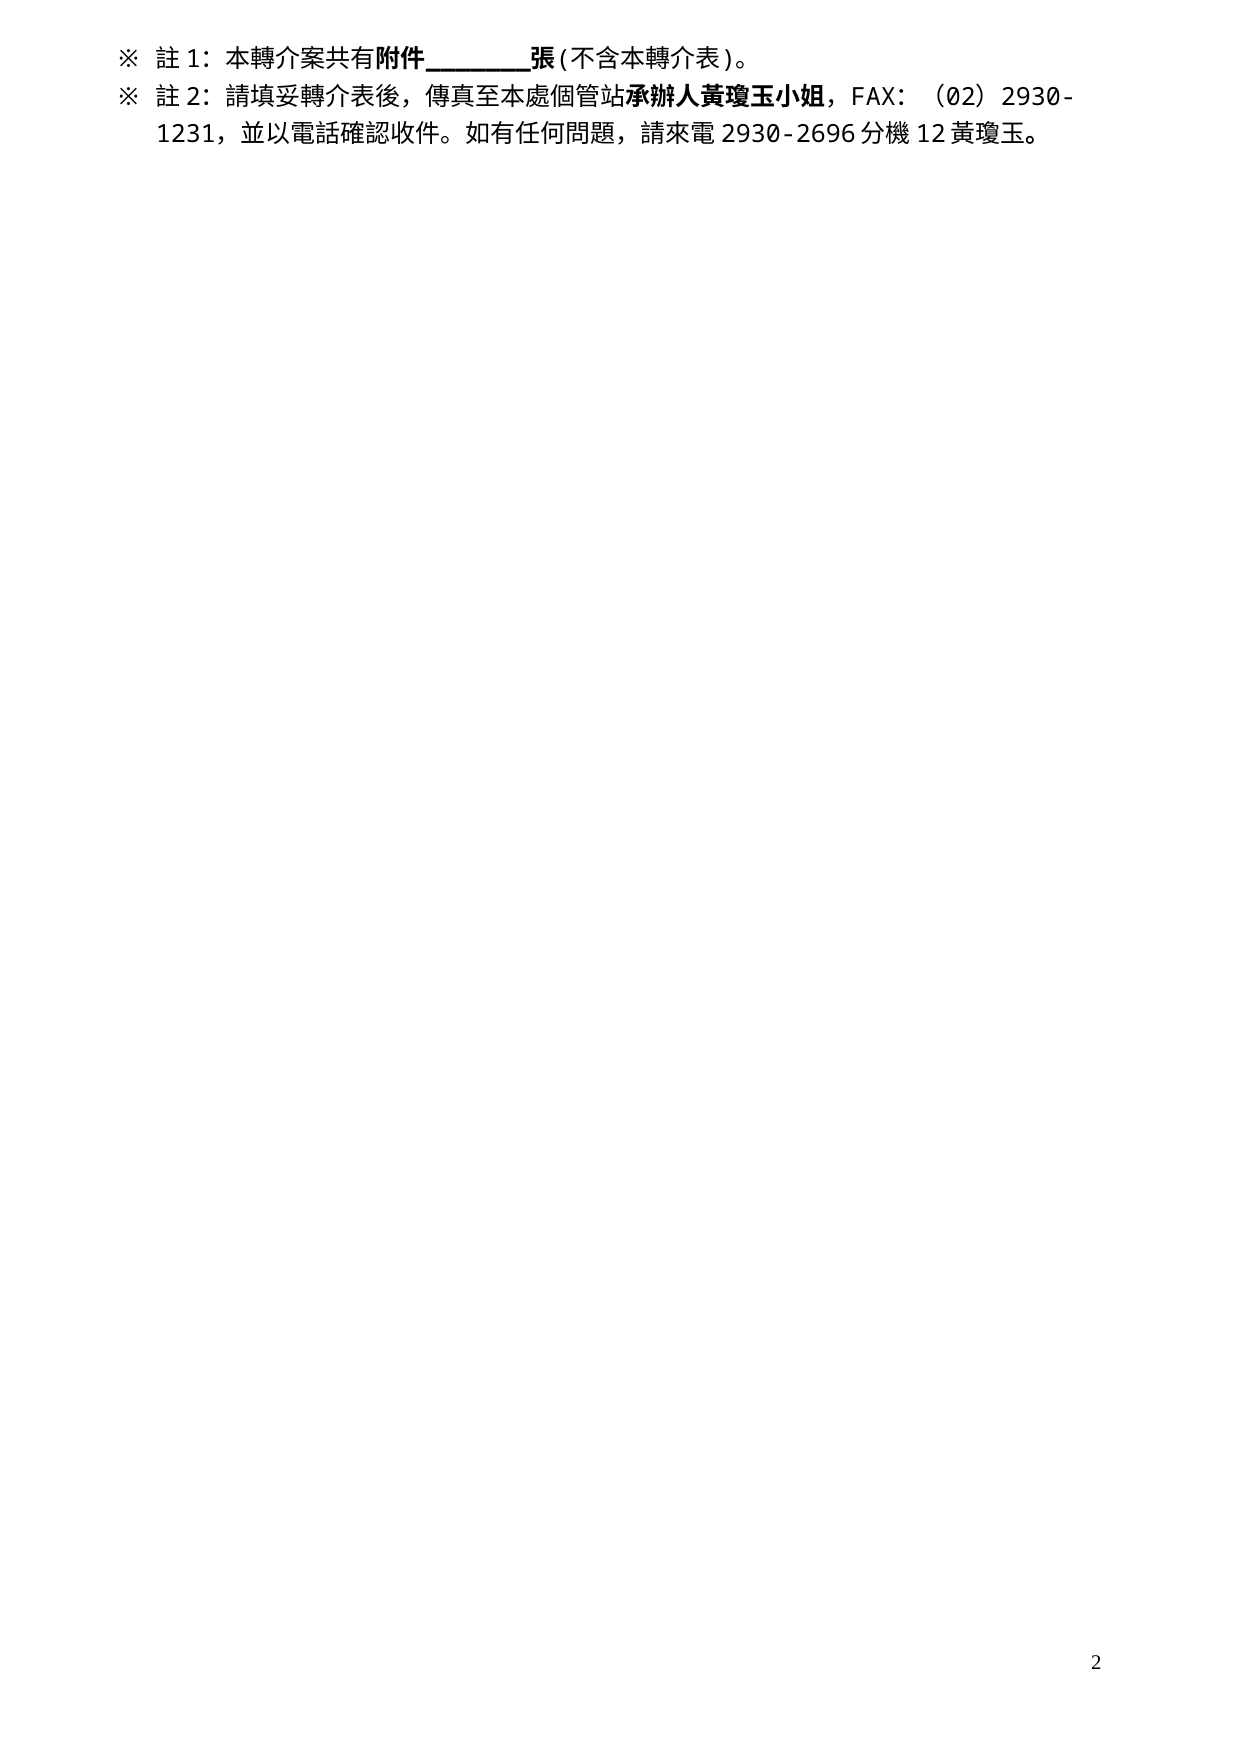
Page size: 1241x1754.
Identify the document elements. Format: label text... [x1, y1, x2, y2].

list 註2：請填妥轉介表後，傳真至本處個管站承辦人黃瓊玉小姐，FAX：（02）2930-1231，並以電話確認收件。如有任何問題，請來電2930-2696分機12黃瓊玉。 [118, 75, 1122, 150]
list 註1：本轉介案共有附件_______張(不含本轉介表)。 [118, 37, 1122, 75]
